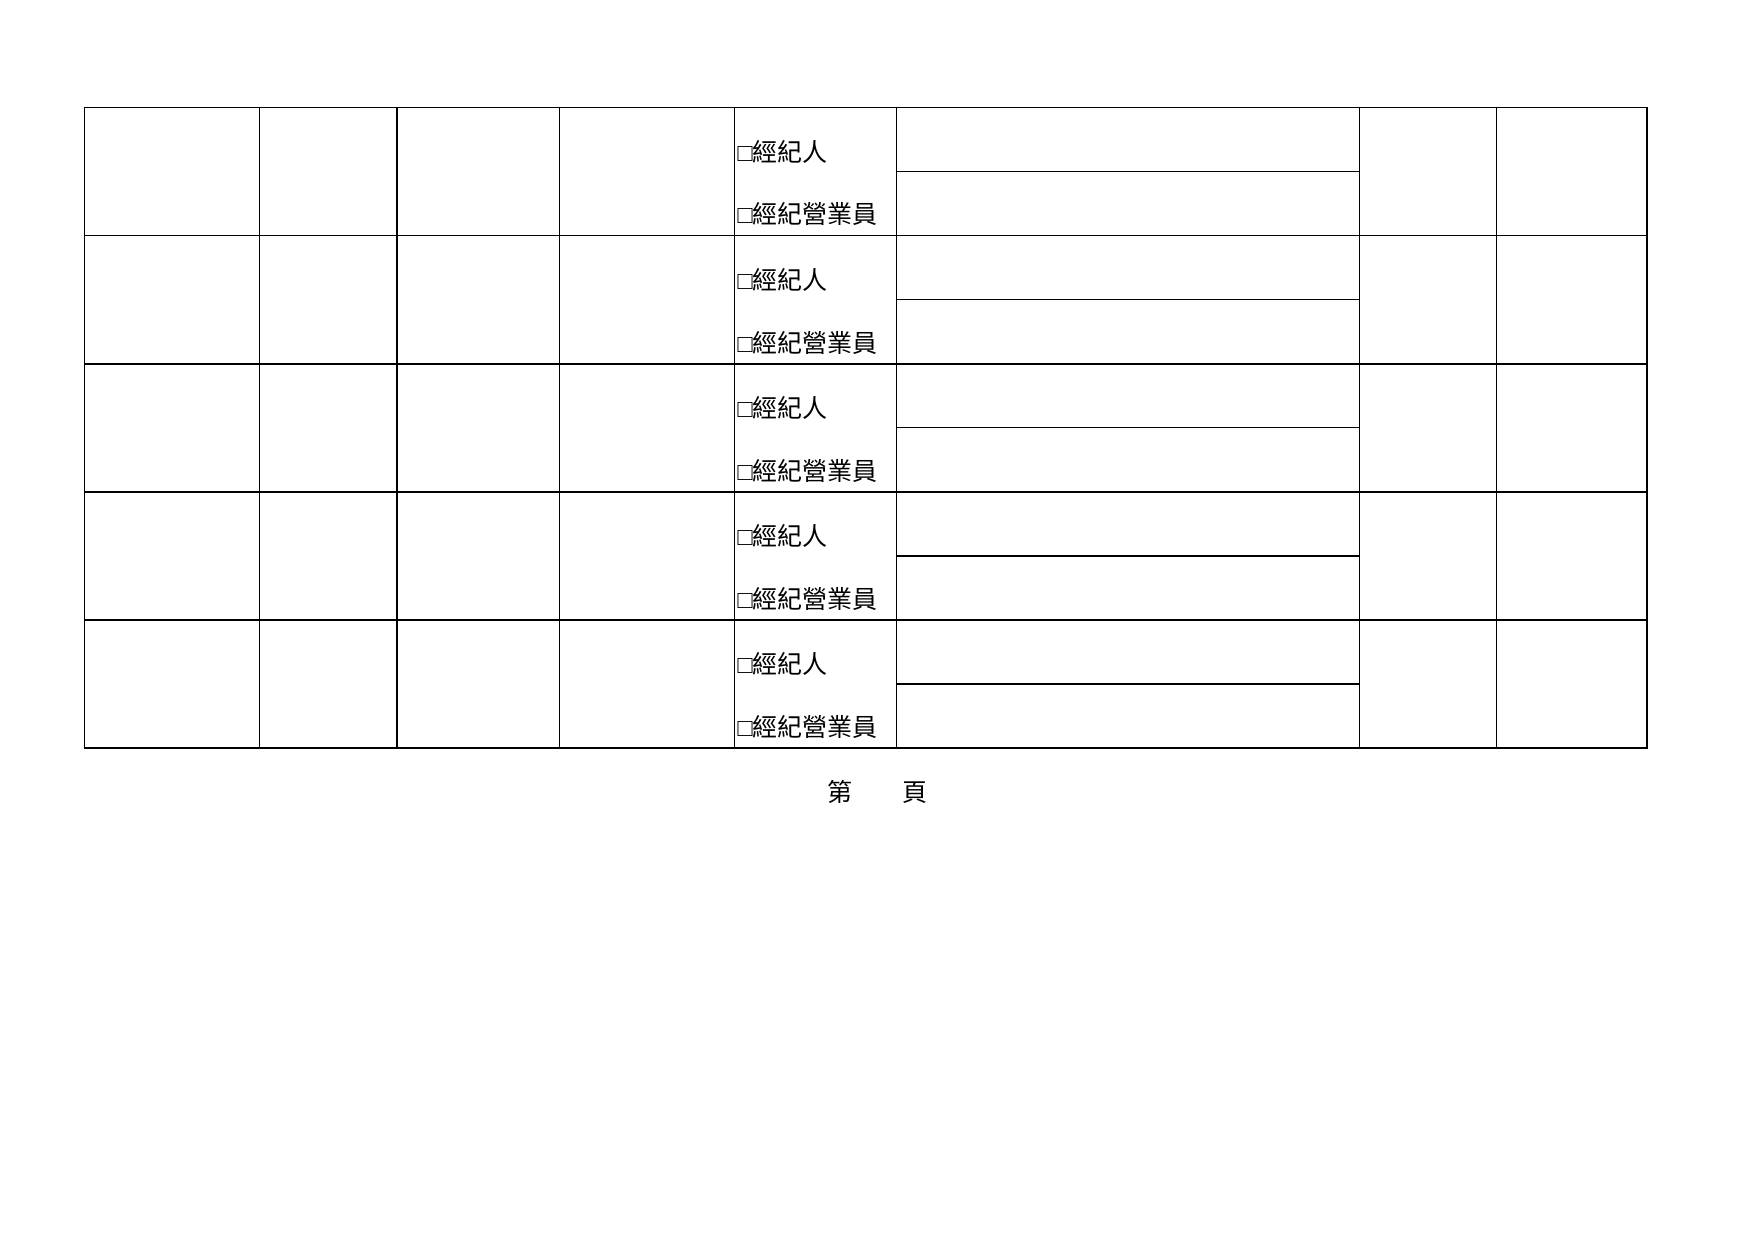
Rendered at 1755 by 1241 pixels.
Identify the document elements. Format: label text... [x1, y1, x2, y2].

table_cell [560, 621, 734, 747]
table_cell [897, 172, 1359, 235]
table_cell [897, 300, 1359, 363]
table_cell [398, 493, 559, 619]
table_cell [1497, 621, 1646, 747]
table_cell [85, 108, 259, 235]
table_cell [260, 236, 396, 363]
table_cell [85, 493, 259, 619]
table_cell [560, 236, 734, 363]
table_cell □經紀人 □經紀營業員 [735, 621, 896, 747]
table_cell [260, 108, 396, 235]
table_cell [85, 236, 259, 363]
table_cell [398, 236, 559, 363]
table_cell [897, 236, 1359, 299]
table_cell [897, 365, 1359, 427]
table_cell [897, 557, 1359, 619]
table_cell [1360, 621, 1496, 747]
table_cell [398, 365, 559, 491]
table_cell [1497, 108, 1646, 235]
table_cell [398, 621, 559, 747]
table_cell [1497, 365, 1646, 491]
table_cell [897, 685, 1359, 747]
table_cell [560, 493, 734, 619]
table_cell [85, 621, 259, 747]
table_cell □經紀人 □經紀營業員 [735, 108, 896, 235]
table_cell □經紀人 □經紀營業員 [735, 365, 896, 491]
table_cell [398, 108, 559, 235]
table_cell [1360, 108, 1496, 235]
table_cell [1360, 365, 1496, 491]
table_cell [897, 621, 1359, 683]
table_cell □經紀人 □經紀營業員 [735, 493, 896, 619]
table_cell [1497, 493, 1646, 619]
table_cell [1497, 236, 1646, 363]
table_cell [560, 365, 734, 491]
table_cell [897, 428, 1359, 491]
table_cell [1360, 493, 1496, 619]
table_cell [85, 365, 259, 491]
table_cell [897, 493, 1359, 555]
table_cell [260, 621, 396, 747]
table_cell [260, 365, 396, 491]
text 第 頁 [106, 749, 1648, 811]
table_cell [260, 493, 396, 619]
table_cell [1360, 236, 1496, 363]
table_cell [897, 108, 1359, 171]
table_cell □經紀人 □經紀營業員 [735, 236, 896, 363]
table_cell [560, 108, 734, 235]
